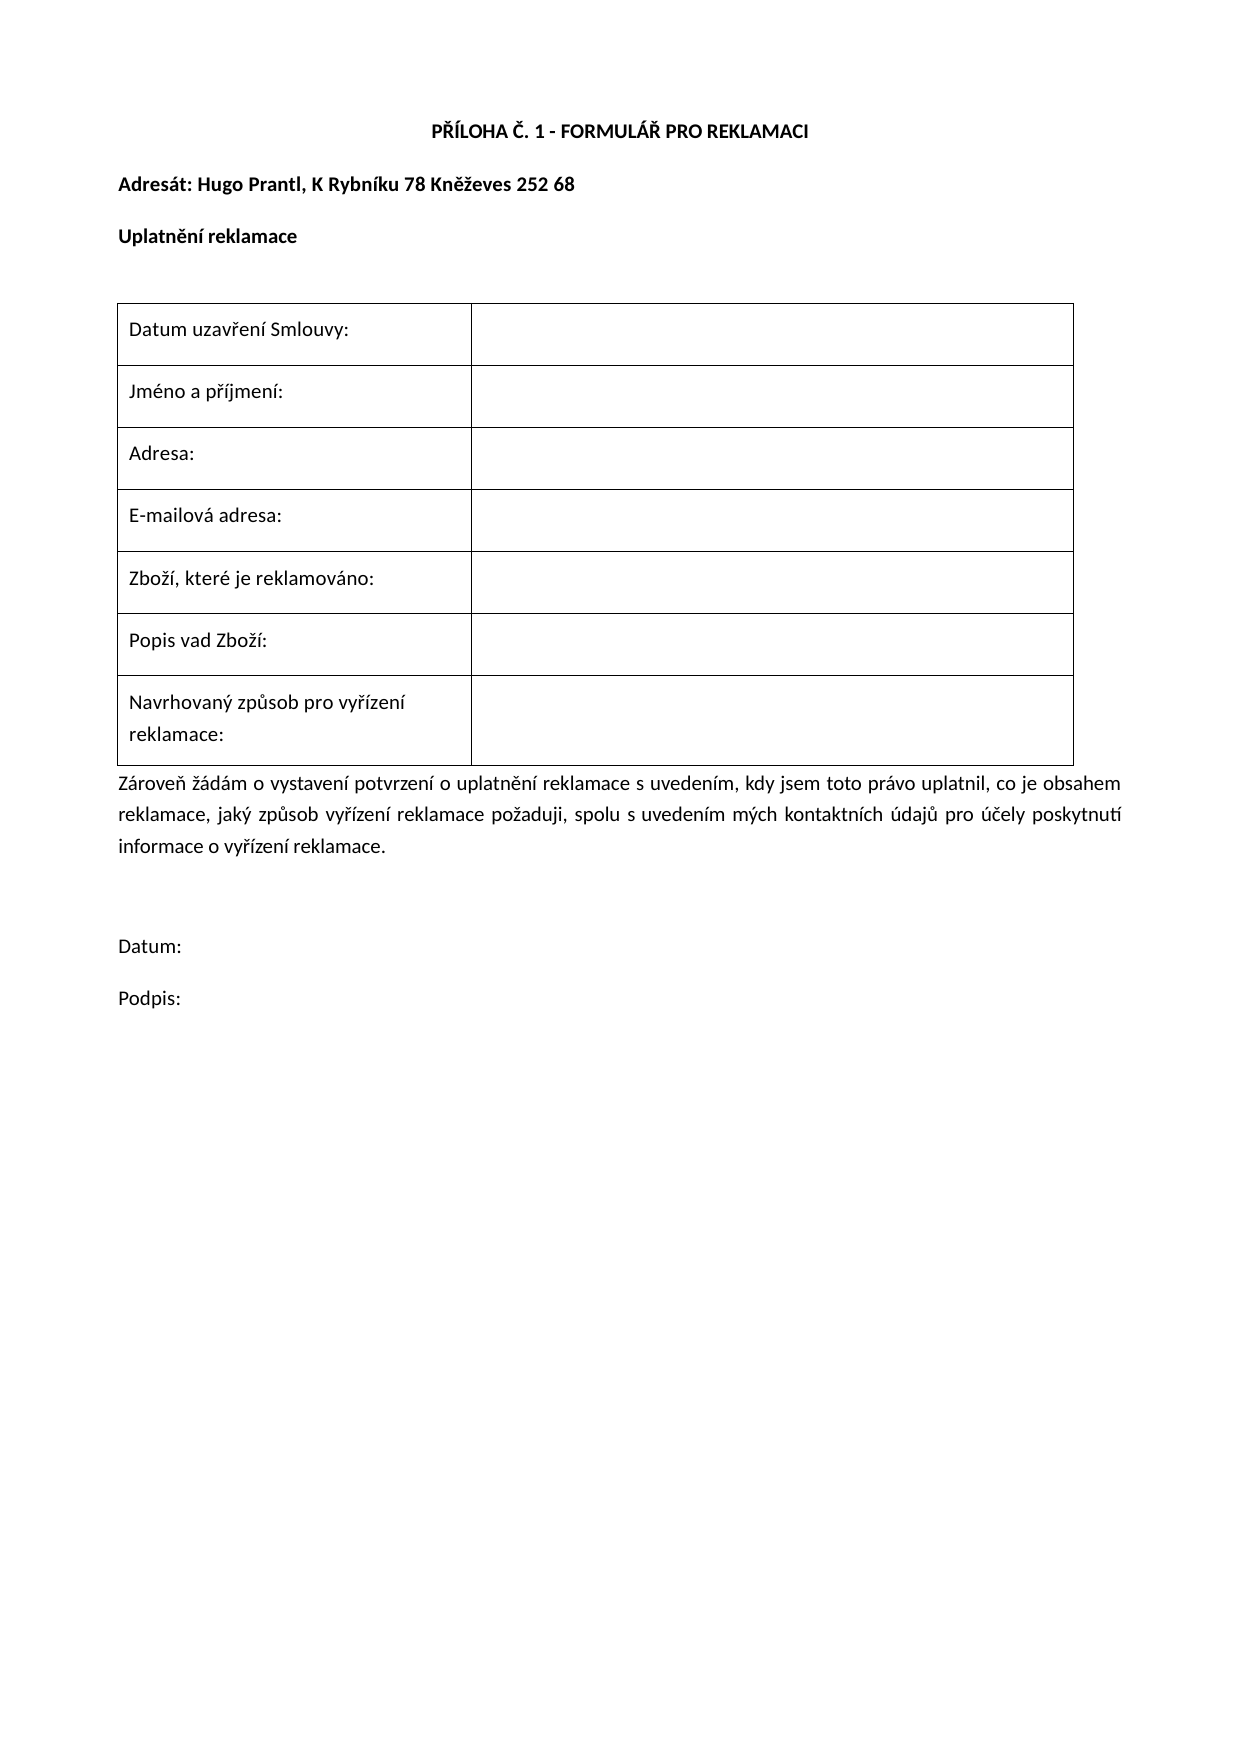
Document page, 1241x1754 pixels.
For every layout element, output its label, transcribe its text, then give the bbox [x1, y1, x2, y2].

table_cell Navrhovaný způsob pro vyřízení reklamace: [118, 676, 471, 764]
table_cell E-mailová adresa: [118, 490, 471, 551]
table_cell Popis vad Zboží: [118, 614, 471, 675]
text Podpis: [118, 985, 1122, 1011]
table_cell Zboží, které je reklamováno: [118, 552, 471, 613]
text Uplatnění reklamace [118, 223, 1122, 249]
table_cell [472, 490, 1073, 551]
table_cell [472, 366, 1073, 427]
table_cell [472, 676, 1073, 764]
text Datum: [118, 933, 1122, 958]
table_cell Adresa: [118, 428, 471, 489]
text Příloha č. 1 - Formulář pro reklamaci [118, 118, 1122, 143]
table_cell [472, 614, 1073, 675]
text Zároveň žádám o vystavení potvrzení o uplatnění reklamace s uvedením, kdy jsem toto právo uplatnil, co je obsahem reklamace, jaký způsob vyřízení reklamace požaduji, spolu s uvedením mých kontaktních údajů pro účely poskytnutí informace o vyřízení reklamace. [118, 297, 1122, 859]
table_cell Jméno a příjmení: [118, 366, 471, 427]
table_cell [472, 428, 1073, 489]
table_header [472, 304, 1073, 365]
table_cell [472, 552, 1073, 613]
text Adresát: Hugo Prantl, K Rybníku 78 Kněževes 252 68 [118, 171, 1122, 196]
table_header Datum uzavření Smlouvy: [118, 304, 471, 365]
